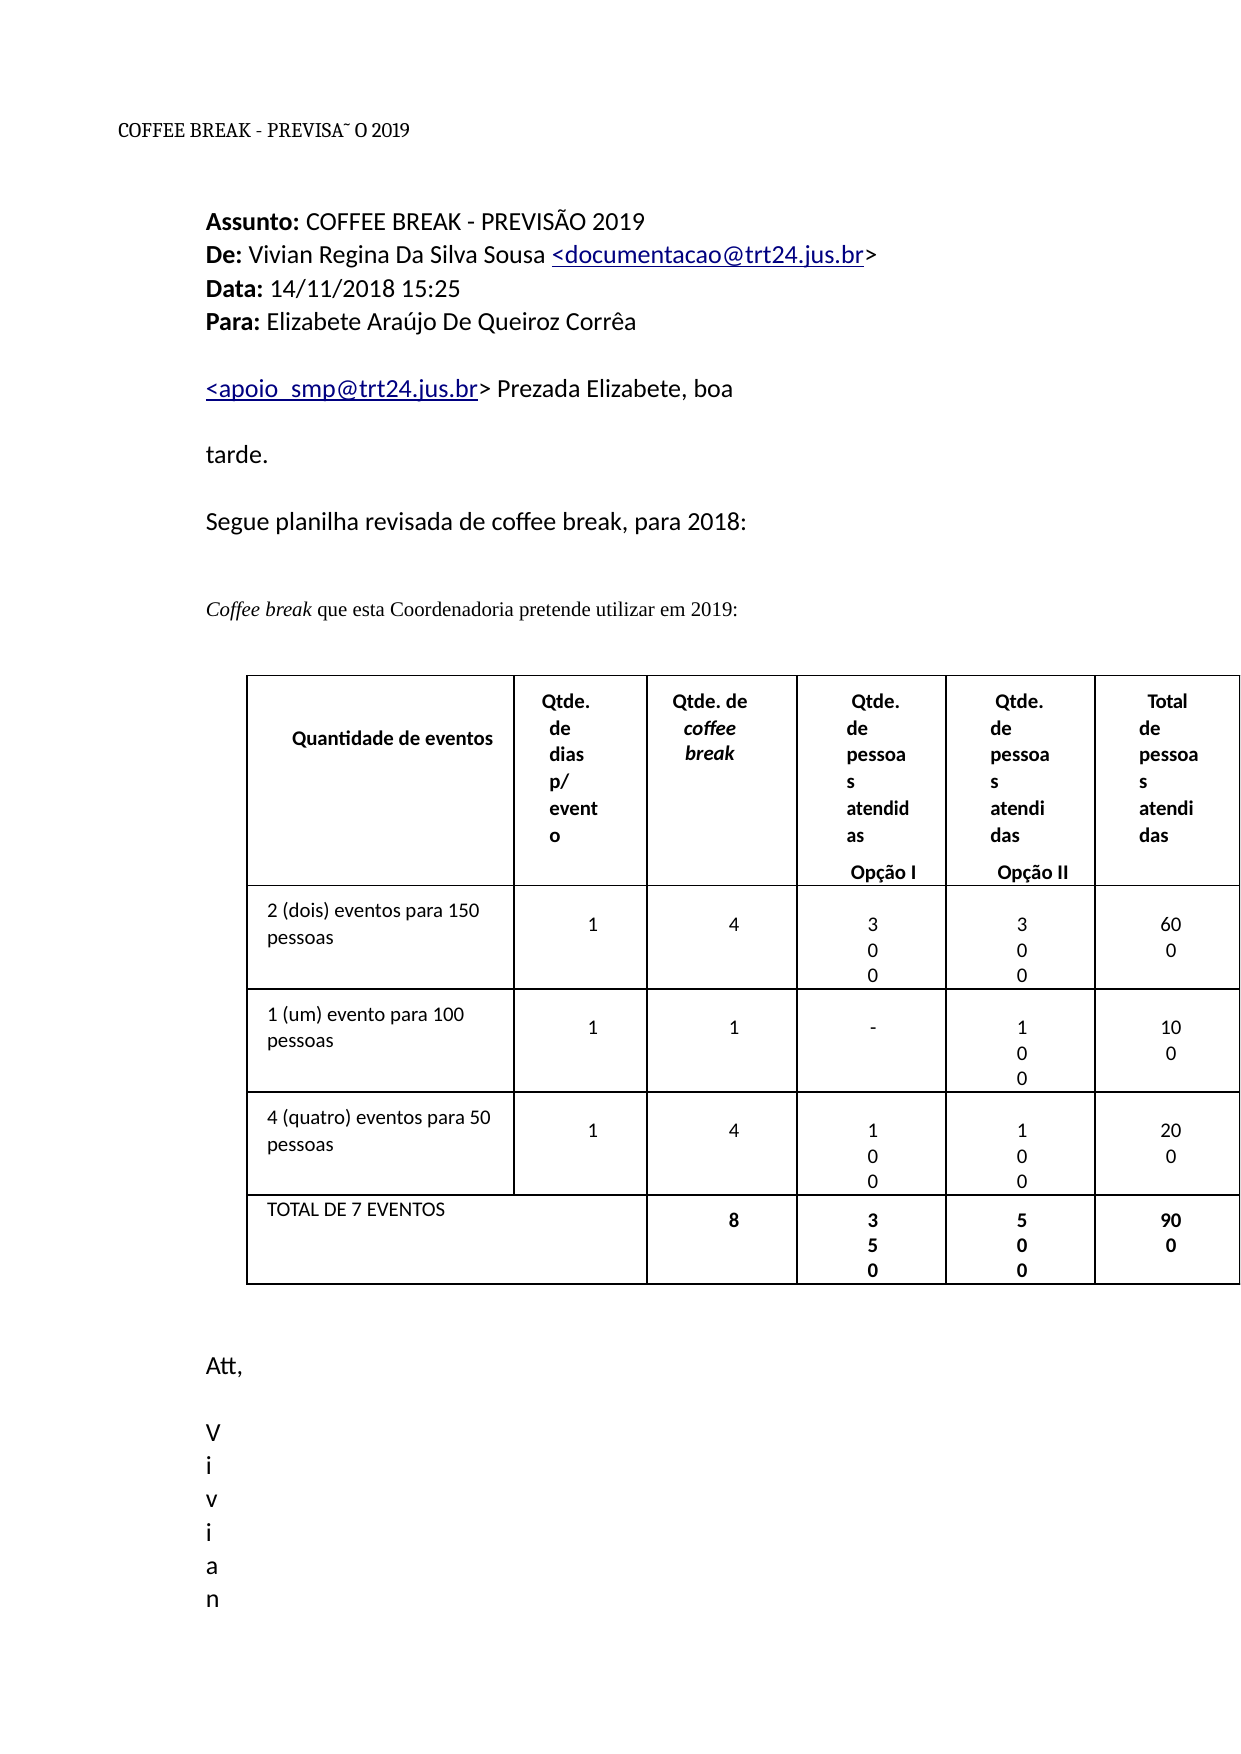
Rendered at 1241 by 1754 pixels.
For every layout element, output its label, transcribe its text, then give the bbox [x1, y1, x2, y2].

table_cell 1 [515, 1093, 646, 1194]
text COFFEE BREAK - PREVISA˜ O 2019 [118, 119, 1122, 143]
table_cell 100 [947, 990, 1094, 1091]
table_cell 2 (dois) eventos para 150 pessoas [248, 886, 513, 988]
table_cell - [798, 990, 945, 1091]
table_header Qtde. de pessoas atendidas Opção II [947, 676, 1094, 885]
table_cell 4 [648, 886, 796, 988]
table_header Total de pessoas atendidas [1096, 676, 1239, 885]
table_cell 4 (quatro) eventos para 50 pessoas [248, 1093, 513, 1194]
table_cell 300 [947, 886, 1094, 988]
table_cell 1 [648, 990, 796, 1091]
table_cell 1 [515, 990, 646, 1091]
table_cell 100 [798, 1093, 945, 1194]
table_cell 350 [798, 1196, 945, 1283]
table_cell 4 [648, 1093, 796, 1194]
table_cell 900 [1096, 1196, 1239, 1283]
text Att, [206, 1349, 1122, 1381]
table_header Qtde. de pessoas atendidas Opção I [798, 676, 945, 885]
table_header Qtde. de dias p/ evento [515, 676, 646, 885]
text Assunto: COFFEE BREAK - PREVISÃO 2019 [206, 205, 1122, 237]
table_cell 8 [648, 1196, 796, 1283]
table_cell 500 [947, 1196, 1094, 1283]
table_cell 1 [515, 886, 646, 988]
table_cell 600 [1096, 886, 1239, 988]
table_cell 100 [1096, 990, 1239, 1091]
table_cell TOTAL DE 7 EVENTOS [248, 1196, 646, 1283]
table_header Quantidade de eventos [248, 676, 513, 885]
text De: Vivian Regina Da Silva Sousa <documentacao@trt24.jus.br> [206, 238, 1122, 270]
table_cell 1 (um) evento para 100 pessoas [248, 990, 513, 1091]
text Segue planilha revisada de coﬀee break, para 2018: [206, 505, 1122, 537]
table_cell 300 [798, 886, 945, 988]
table_cell 100 [947, 1093, 1094, 1194]
table_cell 200 [1096, 1093, 1239, 1194]
text Data: 14/11/2018 15:25 [206, 272, 1122, 304]
text Para: Elizabete Araújo De Queiroz Corrêa <apoio_smp@trt24.jus.br> Prezada Elizabete, boa tarde. [206, 305, 778, 470]
text Coffee break que esta Coordenadoria pretende utilizar em 2019: [206, 597, 1122, 621]
table_header Qtde. de coﬀee break [648, 676, 796, 885]
